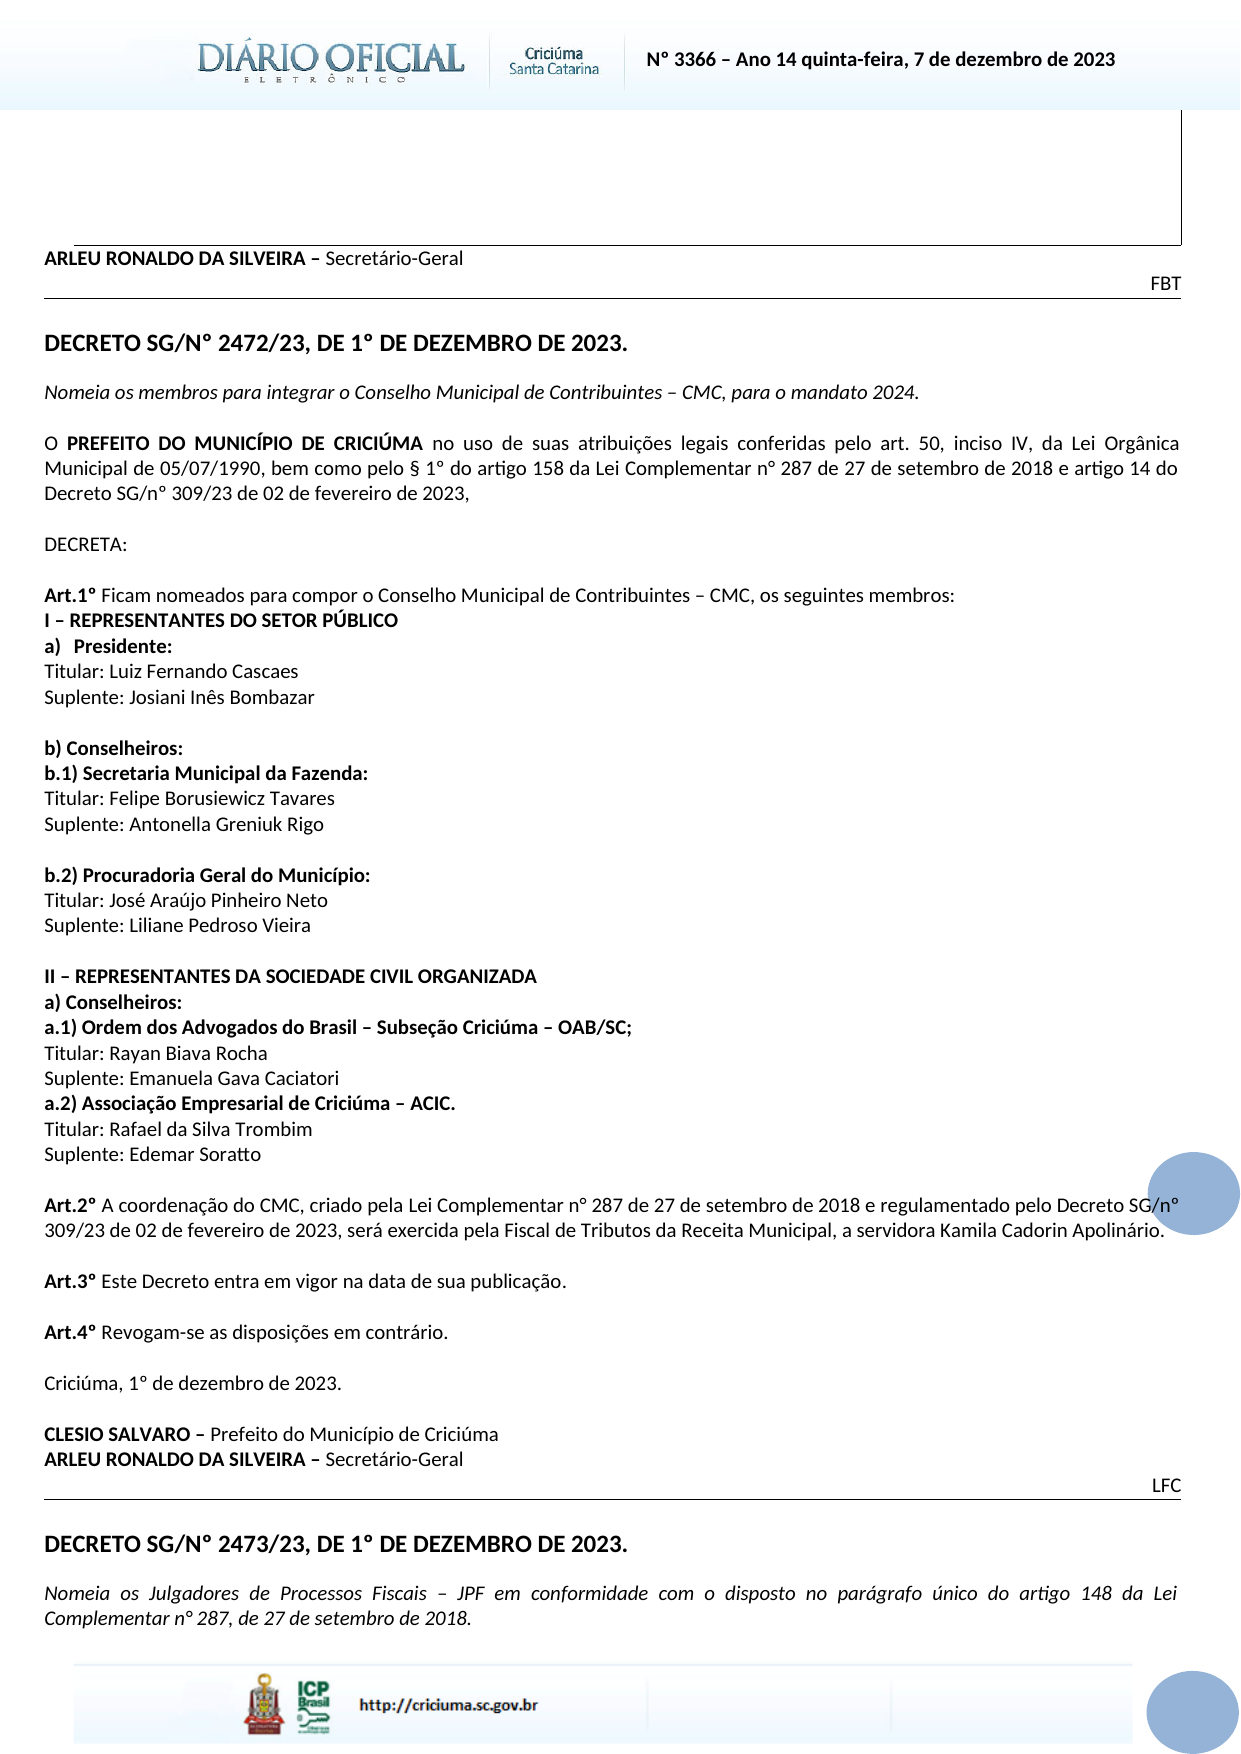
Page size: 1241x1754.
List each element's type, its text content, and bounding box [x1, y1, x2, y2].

text b.2) Procuradoria Geral do Município: [44, 862, 1181, 887]
text II – REPRESENTANTES DA SOCIEDADE CIVIL ORGANIZADA [44, 963, 1181, 989]
text O PREFEITO DO MUNICÍPIO DE CRICIÚMA no uso de suas atribuições legais conferidas pelo art. 50, inciso IV, da Lei Orgânica Municipal de 05/07/1990, bem como pelo § 1º do artigo 158 da Lei Complementar n° 287 de 27 de setembro de 2018 e artigo 14 do Decreto SG/nº 309/23 de 02 de fevereiro de 2023, [44, 430, 1181, 506]
list Presidente: [44, 633, 1181, 658]
text Nomeia os membros para integrar o Conselho Municipal de Contribuintes – CMC, para o mandato 2024. [44, 379, 1181, 404]
text Titular: Felipe Borusiewicz Tavares [44, 786, 1181, 811]
text FBT [44, 271, 1181, 298]
text Art.2º A coordenação do CMC, criado pela Lei Complementar n° 287 de 27 de setembro de 2018 e regulamentado pelo Decreto SG/nº 309/23 de 02 de fevereiro de 2023, será exercida pela Fiscal de Tributos da Receita Municipal, a servidora Kamila Cadorin Apolinário. [44, 1192, 1181, 1243]
text Art.3º Este Decreto entra em vigor na data de sua publicação. [44, 1268, 1181, 1294]
text Titular: Rafael da Silva Trombim [44, 1116, 1181, 1141]
text Nomeia os Julgadores de Processos Fiscais – JPF em conformidade com o disposto no parágrafo único do artigo 148 da Lei Complementar n° 287, de 27 de setembro de 2018. [44, 1580, 1181, 1631]
text Suplente: Josiani Inês Bombazar [44, 684, 1181, 709]
text LFC [44, 1472, 1181, 1499]
text Titular: Luiz Fernando Cascaes [44, 658, 1181, 684]
text ARLEU RONALDO DA SILVEIRA – Secretário-Geral [44, 245, 1181, 271]
text I – REPRESENTANTES DO SETOR PÚBLICO [44, 608, 1181, 633]
text CLESIO SALVARO – Prefeito do Município de Criciúma [44, 1421, 1181, 1446]
text a.1) Ordem dos Advogados do Brasil – Subseção Criciúma – OAB/SC; [44, 1014, 1181, 1040]
text Art.1º Ficam nomeados para compor o Conselho Municipal de Contribuintes – CMC, os seguintes membros: [44, 582, 1181, 608]
text DECRETO SG/Nº 2472/23, DE 1º DE DEZEMBRO DE 2023. [44, 327, 1181, 358]
text Titular: José Araújo Pinheiro Neto [44, 887, 1181, 913]
text b.1) Secretaria Municipal da Fazenda: [44, 760, 1181, 786]
text Criciúma, 1º de dezembro de 2023. [44, 1370, 1181, 1396]
text Art.4º Revogam-se as disposições em contrário. [44, 1319, 1181, 1345]
text Suplente: Antonella Greniuk Rigo [44, 811, 1181, 836]
text DECRETA: [44, 531, 1181, 557]
text a.2) Associação Empresarial de Criciúma – ACIC. [44, 1091, 1181, 1116]
text Titular: Rayan Biava Rocha [44, 1040, 1181, 1065]
text ARLEU RONALDO DA SILVEIRA – Secretário-Geral [44, 1446, 1181, 1472]
text Suplente: Liliane Pedroso Vieira [44, 913, 1181, 938]
text b) Conselheiros: [44, 735, 1181, 760]
text Suplente: Emanuela Gava Caciatori [44, 1065, 1181, 1091]
text DECRETO SG/Nº 2473/23, DE 1º DE DEZEMBRO DE 2023. [44, 1528, 1181, 1559]
text a) Conselheiros: [44, 989, 1181, 1014]
text Suplente: Edemar Soratto [44, 1141, 1181, 1167]
